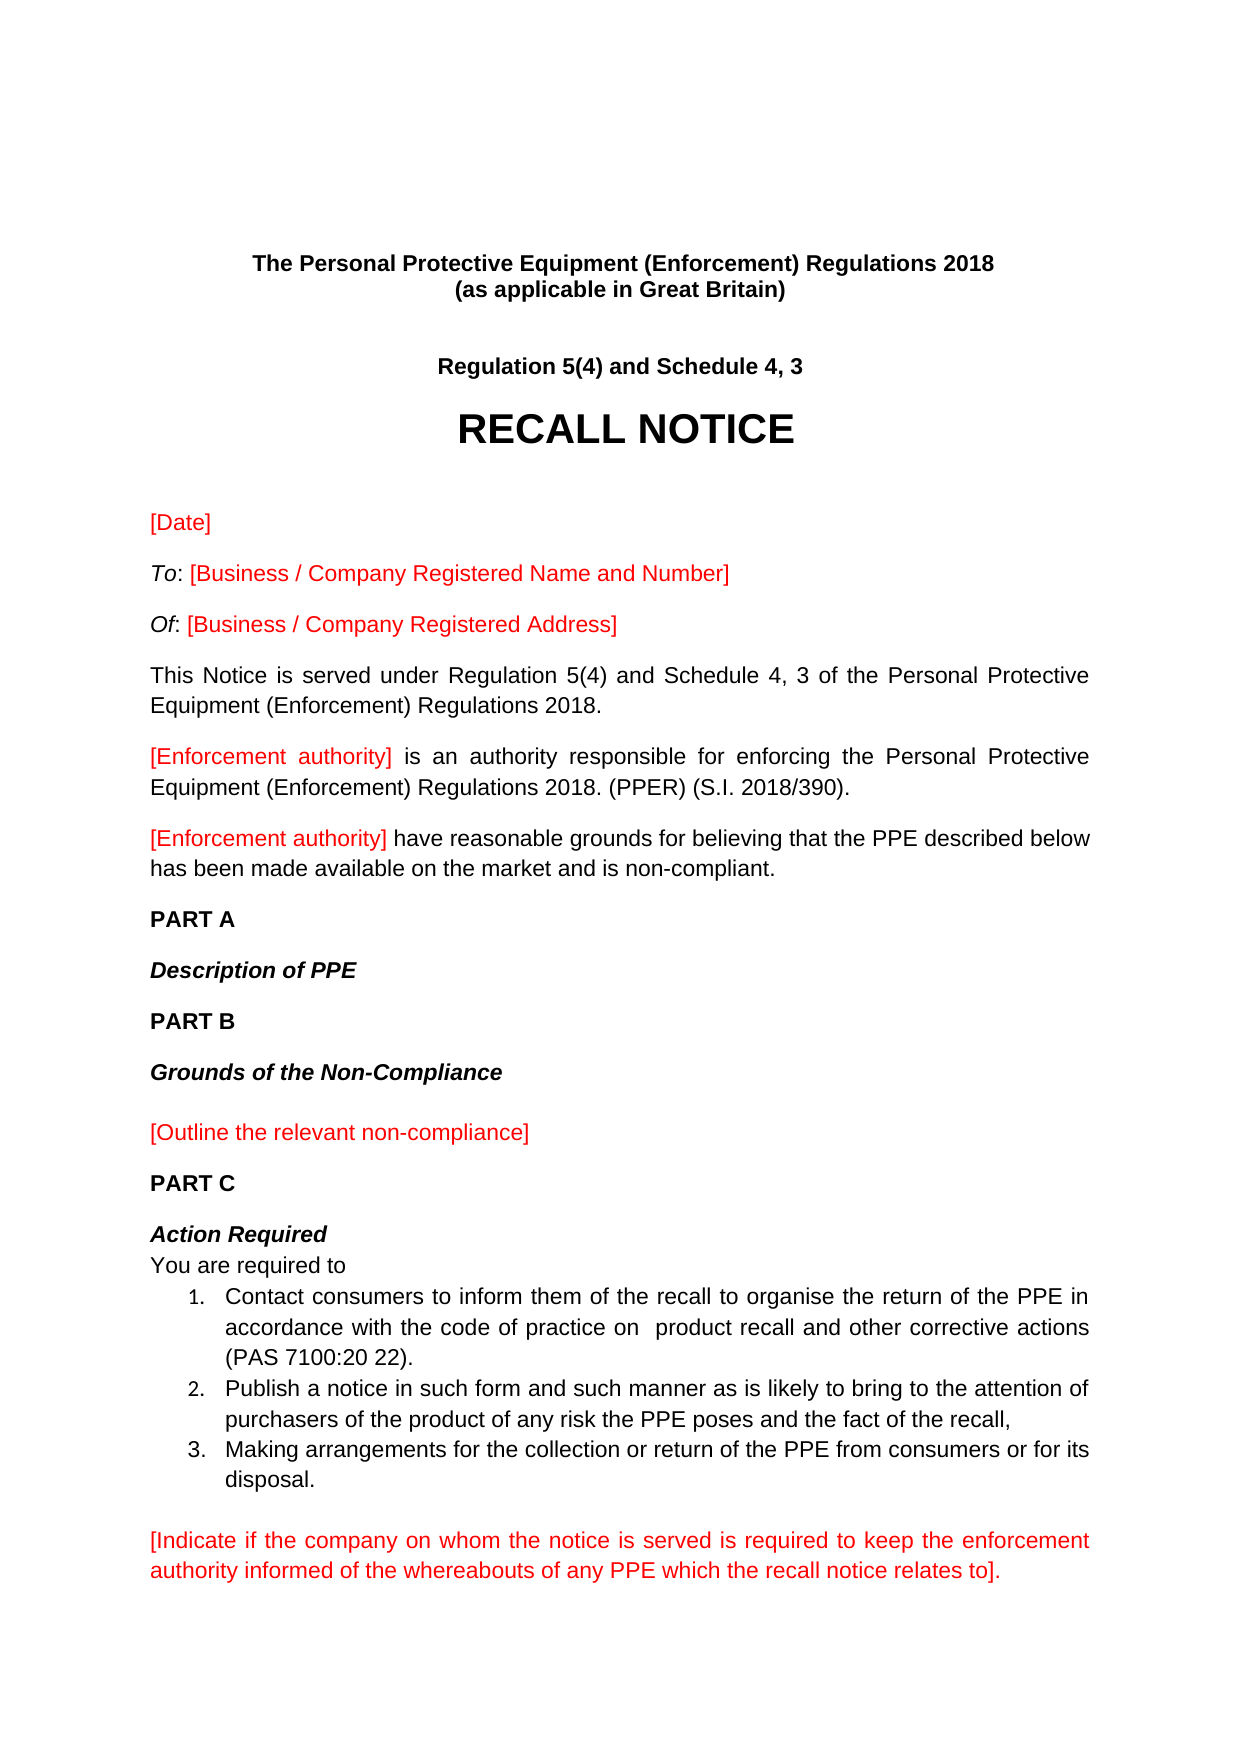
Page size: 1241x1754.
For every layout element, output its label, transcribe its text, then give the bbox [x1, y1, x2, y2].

subtitle [Indicate if the company on whom the notice is served is required to keep the enforcement authority informed of the whereabouts of any PPE which the recall notice relates to]. [150, 1527, 1090, 1583]
subtitle The Personal Protective Equipment (Enforcement) Regulations 2018 [150, 249, 1090, 276]
subtitle [Enforcement authority] have reasonable grounds for believing that the PPE described below has been made available on the market and is non-compliant. [150, 824, 1090, 881]
subtitle Description of PPE [150, 957, 1090, 983]
subtitle Grounds of the Non-Compliance [150, 1059, 1090, 1085]
text This Notice is served under Regulation 5(4) and Schedule 4, 3 of the Personal Protective Equipment (Enforcement) Regulations 2018. [150, 662, 1090, 719]
list Contact consumers to inform them of the recall to organise the return of the PPE in accordance with the code of practice on product recall and other corrective actions (PAS 7100:20 22). [187, 1282, 1090, 1370]
subtitle [Enforcement authority] is an authority responsible for enforcing the Personal Protective Equipment (Enforcement) Regulations 2018. (PPER) (S.I. 2018/390). [150, 743, 1090, 800]
subtitle You are required to [150, 1252, 1090, 1278]
text To: [Business / Company Registered Name and Number] [150, 560, 1090, 586]
text (as applicable in Great Britain) [150, 276, 1090, 302]
subtitle Action Required [150, 1221, 1090, 1248]
text [Date] [150, 509, 1090, 535]
list Making arrangements for the collection or return of the PPE from consumers or for its disposal. [187, 1436, 1090, 1493]
text RECALL NOTICE [150, 404, 1090, 452]
text Regulation 5(4) and Schedule 4, 3 [150, 353, 1090, 379]
subtitle PART C [150, 1170, 1090, 1197]
subtitle PART A [150, 906, 1090, 932]
text Of: [Business / Company Registered Address] [150, 611, 1090, 637]
text [Outline the relevant non-compliance] [150, 1119, 1090, 1146]
list Publish a notice in such form and such manner as is likely to bring to the attention of purchasers of the product of any risk the PPE poses and the fact of the recall, [187, 1374, 1090, 1432]
subtitle PART B [150, 1008, 1090, 1034]
